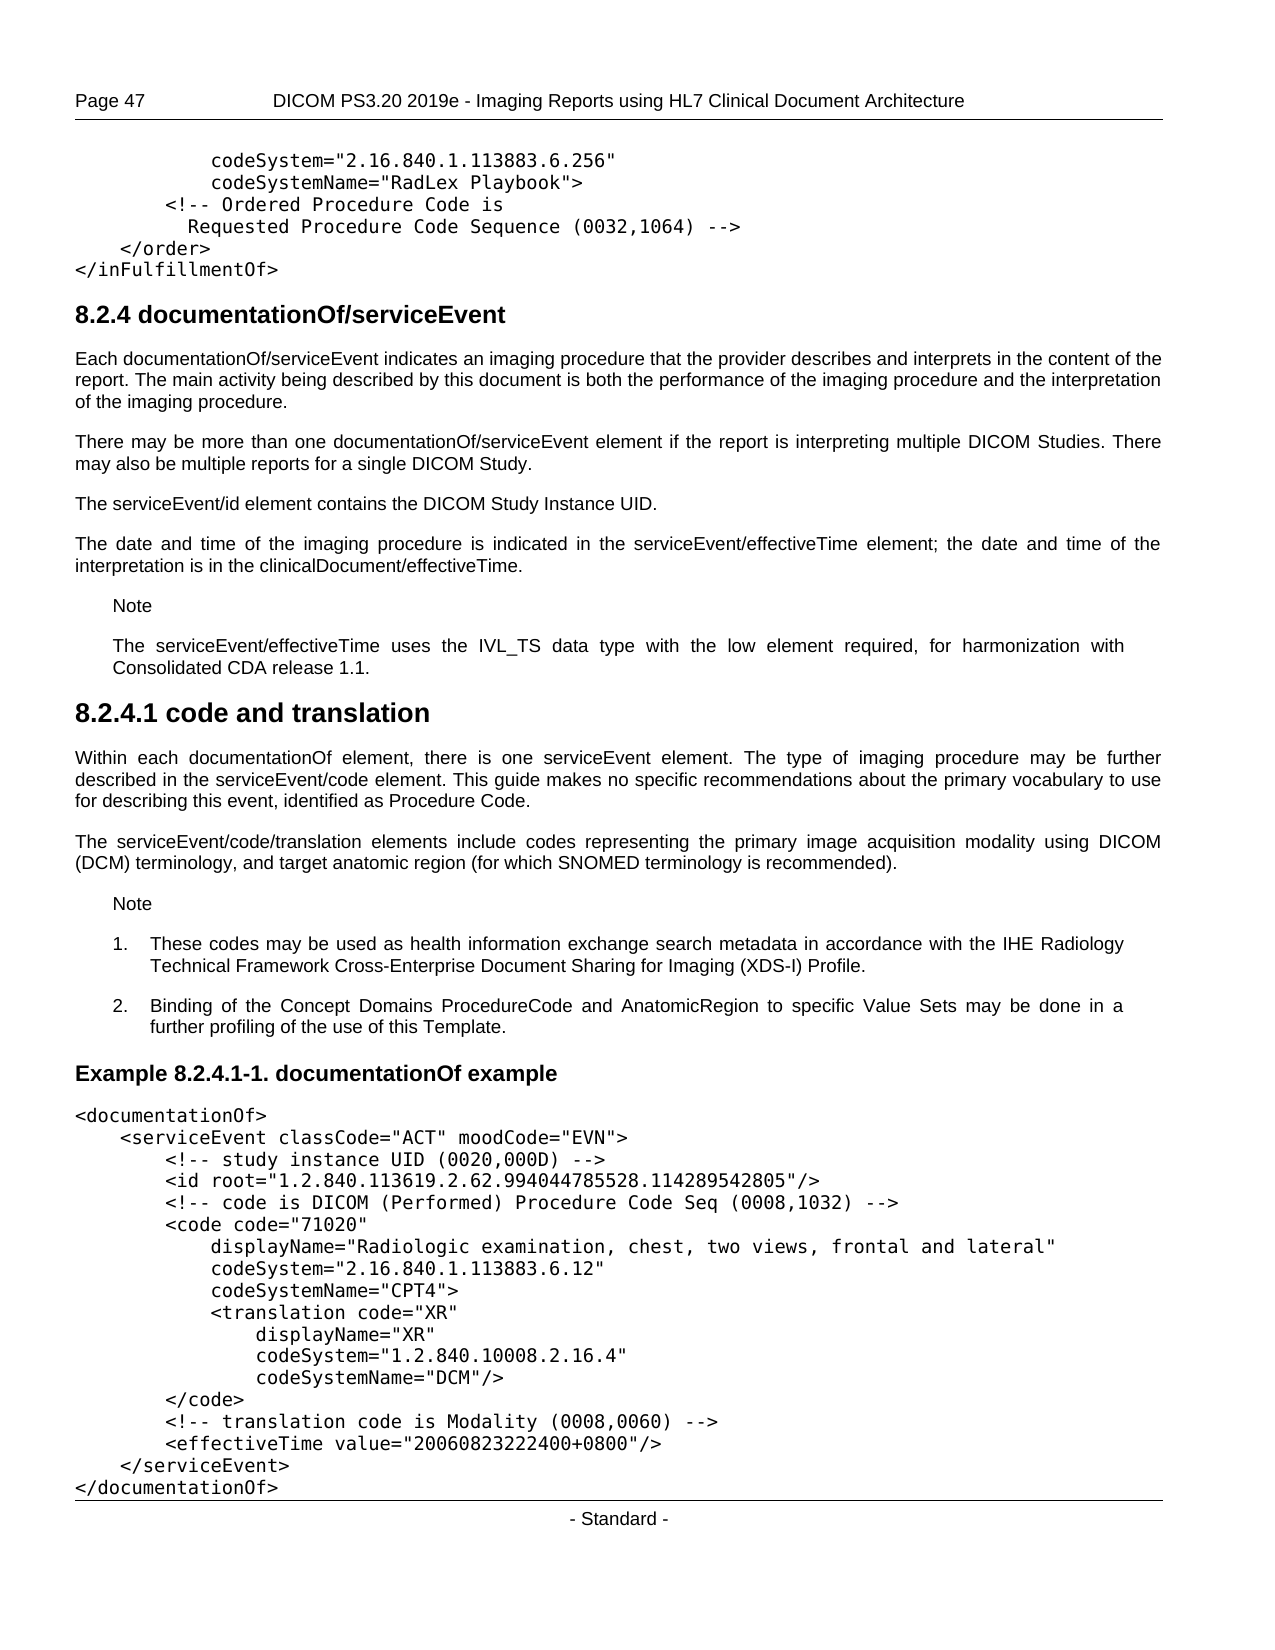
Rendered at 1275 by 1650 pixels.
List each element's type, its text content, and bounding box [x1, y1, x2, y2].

text 8.2.4.1 code and translation [75, 697, 1162, 728]
text Note [112, 595, 1125, 617]
text The serviceEvent/id element contains the DICOM Study Instance UID. [75, 493, 1162, 514]
text codeSystem="2.16.840.1.113883.6.256" codeSystemName="RadLex Playbook"> <!-- Ordered Procedure Code is Requested Procedure Code Sequence (0032,1064) --> </order> </inFulfillmentOf> [75, 150, 1162, 281]
text <documentationOf> <serviceEvent classCode="ACT" moodCode="EVN"> <!-- study instance UID (0020,000D) --> <id root="1.2.840.113619.2.62.994044785528.114289542805"/> <!-- code is DICOM (Performed) Procedure Code Seq (0008,1032) --> <code code="71020" displayName="Radiologic examination, chest, two views, frontal and lateral" codeSystem="2.16.840.1.113883.6.12" codeSystemName="CPT4"> <translation code="XR" displayName="XR" codeSystem="1.2.840.10008.2.16.4" codeSystemName="DCM"/> </code> <!-- translation code is Modality (0008,0060) --> <effectiveTime value="20060823222400+0800"/> </serviceEvent> </documentationOf> [75, 1105, 1162, 1499]
text 1. These codes may be used as health information exchange search metadata in accordance with the IHE Radiology Technical Framework Cross-Enterprise Document Sharing for Imaging (XDS-I) Profile. [112, 933, 1125, 976]
text Within each documentationOf element, there is one serviceEvent element. The type of imaging procedure may be further described in the serviceEvent/code element. This guide makes no specific recommendations about the primary vocabulary to use for describing this event, identified as Procedure Code. [75, 747, 1162, 812]
text The serviceEvent/code/translation elements include codes representing the primary image acquisition modality using DICOM (DCM) terminology, and target anatomic region (for which SNOMED terminology is recommended). [75, 831, 1162, 874]
text Each documentationOf/serviceEvent indicates an imaging procedure that the provider describes and interprets in the content of the report. The main activity being described by this document is both the performance of the imaging procedure and the interpretation of the imaging procedure. [75, 347, 1162, 412]
text Note [112, 892, 1125, 914]
text There may be more than one documentationOf/serviceEvent element if the report is interpreting multiple DICOM Studies. There may also be multiple reports for a single DICOM Study. [75, 431, 1162, 474]
text Example 8.2.4.1-1. documentationOf example [75, 1060, 1162, 1086]
text 2. Binding of the Concept Domains ProcedureCode and AnatomicRegion to specific Value Sets may be done in a further profiling of the use of this Template. [112, 995, 1125, 1038]
text 8.2.4 documentationOf/serviceEvent [75, 300, 1162, 329]
text The serviceEvent/effectiveTime uses the IVL_TS data type with the low element required, for harmonization with Consolidated CDA release 1.1. [112, 635, 1125, 678]
text The date and time of the imaging procedure is indicated in the serviceEvent/effectiveTime element; the date and time of the interpretation is in the clinicalDocument/effectiveTime. [75, 533, 1162, 576]
